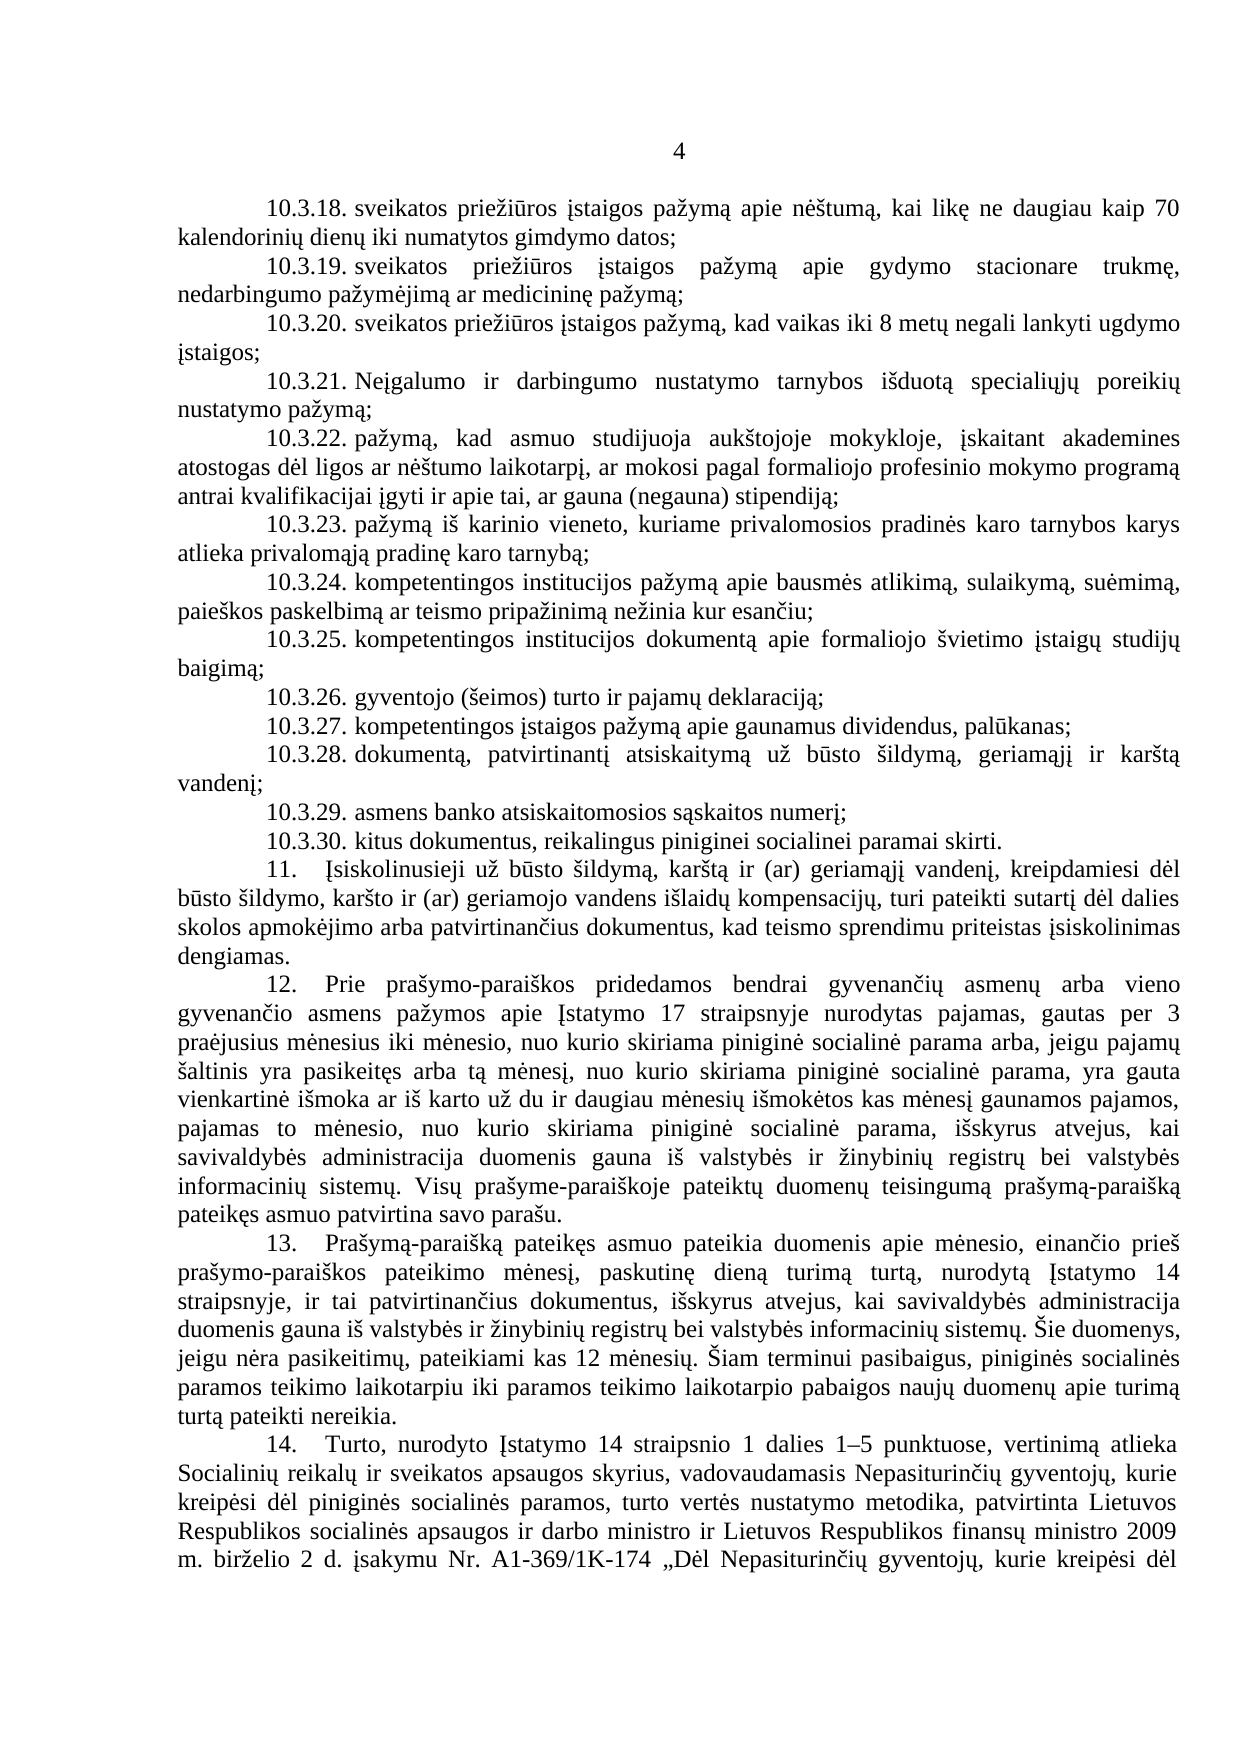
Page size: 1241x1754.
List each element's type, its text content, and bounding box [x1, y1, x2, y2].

text 10.3.19. sveikatos priežiūros įstaigos pažymą apie gydymo stacionare trukmę, nedarbingumo pažymėjimą ar medicininę pažymą; [177, 251, 1181, 308]
text 13. Prašymą-paraišką pateikęs asmuo pateikia duomenis apie mėnesio, einančio prieš prašymo-paraiškos pateikimo mėnesį, paskutinę dieną turimą turtą, nurodytą Įstatymo 14 straipsnyje, ir tai patvirtinančius dokumentus, išskyrus atvejus, kai savivaldybės administracija duomenis gauna iš valstybės ir žinybinių registrų bei valstybės informacinių sistemų. Šie duomenys, jeigu nėra pasikeitimų, pateikiami kas 12 mėnesių. Šiam terminui pasibaigus, piniginės socialinės paramos teikimo laikotarpiu iki paramos teikimo laikotarpio pabaigos naujų duomenų apie turimą turtą pateikti nereikia. [177, 1228, 1181, 1429]
text 11. Įsiskolinusieji už būsto šildymą, karštą ir (ar) geriamąjį vandenį, kreipdamiesi dėl būsto šildymo, karšto ir (ar) geriamojo vandens išlaidų kompensacijų, turi pateikti sutartį dėl dalies skolos apmokėjimo arba patvirtinančius dokumentus, kad teismo sprendimu priteistas įsiskolinimas dengiamas. [177, 854, 1181, 969]
text 10.3.29. asmens banko atsiskaitomosios sąskaitos numerį; [177, 797, 1181, 826]
text 10.3.27. kompetentingos įstaigos pažymą apie gaunamus dividendus, palūkanas; [177, 711, 1181, 739]
text 10.3.30. kitus dokumentus, reikalingus piniginei socialinei paramai skirti. [177, 826, 1181, 854]
text 10.3.20. sveikatos priežiūros įstaigos pažymą, kad vaikas iki 8 metų negali lankyti ugdymo įstaigos; [177, 308, 1181, 366]
text 10.3.26. gyventojo (šeimos) turto ir pajamų deklaraciją; [177, 682, 1181, 711]
text 10.3.21. Neįgalumo ir darbingumo nustatymo tarnybos išduotą specialiųjų poreikių nustatymo pažymą; [177, 366, 1181, 423]
text 12. Prie prašymo-paraiškos pridedamos bendrai gyvenančių asmenų arba vieno gyvenančio asmens pažymos apie Įstatymo 17 straipsnyje nurodytas pajamas, gautas per 3 praėjusius mėnesius iki mėnesio, nuo kurio skiriama piniginė socialinė parama arba, jeigu pajamų šaltinis yra pasikeitęs arba tą mėnesį, nuo kurio skiriama piniginė socialinė parama, yra gauta vienkartinė išmoka ar iš karto už du ir daugiau mėnesių išmokėtos kas mėnesį gaunamos pajamos, pajamas to mėnesio, nuo kurio skiriama piniginė socialinė parama, išskyrus atvejus, kai savivaldybės administracija duomenis gauna iš valstybės ir žinybinių registrų bei valstybės informacinių sistemų. Visų prašyme-paraiškoje pateiktų duomenų teisingumą prašymą-paraišką pateikęs asmuo patvirtina savo parašu. [177, 969, 1181, 1228]
text 10.3.28. dokumentą, patvirtinantį atsiskaitymą už būsto šildymą, geriamąjį ir karštą vandenį; [177, 739, 1181, 797]
text 10.3.18. sveikatos priežiūros įstaigos pažymą apie nėštumą, kai likę ne daugiau kaip 70 kalendorinių dienų iki numatytos gimdymo datos; [177, 193, 1181, 251]
text 10.3.25. kompetentingos institucijos dokumentą apie formaliojo švietimo įstaigų studijų baigimą; [177, 624, 1181, 682]
text 10.3.24. kompetentingos institucijos pažymą apie bausmės atlikimą, sulaikymą, suėmimą, paieškos paskelbimą ar teismo pripažinimą nežinia kur esančiu; [177, 567, 1181, 624]
text 14. Turto, nurodyto Įstatymo 14 straipsnio 1 dalies 1–5 punktuose, vertinimą atlieka Socialinių reikalų ir sveikatos apsaugos skyrius, vadovaudamasis Nepasiturinčių gyventojų, kurie kreipėsi dėl piniginės socialinės paramos, turto vertės nustatymo metodika, patvirtinta Lietuvos Respublikos socialinės apsaugos ir darbo ministro ir Lietuvos Respublikos finansų ministro 2009 m. birželio 2 d. įsakymu Nr. A1-369/1K-174 „Dėl Nepasiturinčių gyventojų, kurie kreipėsi dėl [177, 1429, 1177, 1573]
text 10.3.23. pažymą iš karinio vieneto, kuriame privalomosios pradinės karo tarnybos karys atlieka privalomąją pradinę karo tarnybą; [177, 509, 1181, 567]
text 10.3.22. pažymą, kad asmuo studijuoja aukštojoje mokykloje, įskaitant akademines atostogas dėl ligos ar nėštumo laikotarpį, ar mokosi pagal formaliojo profesinio mokymo programą antrai kvalifikacijai įgyti ir apie tai, ar gauna (negauna) stipendiją; [177, 423, 1181, 509]
